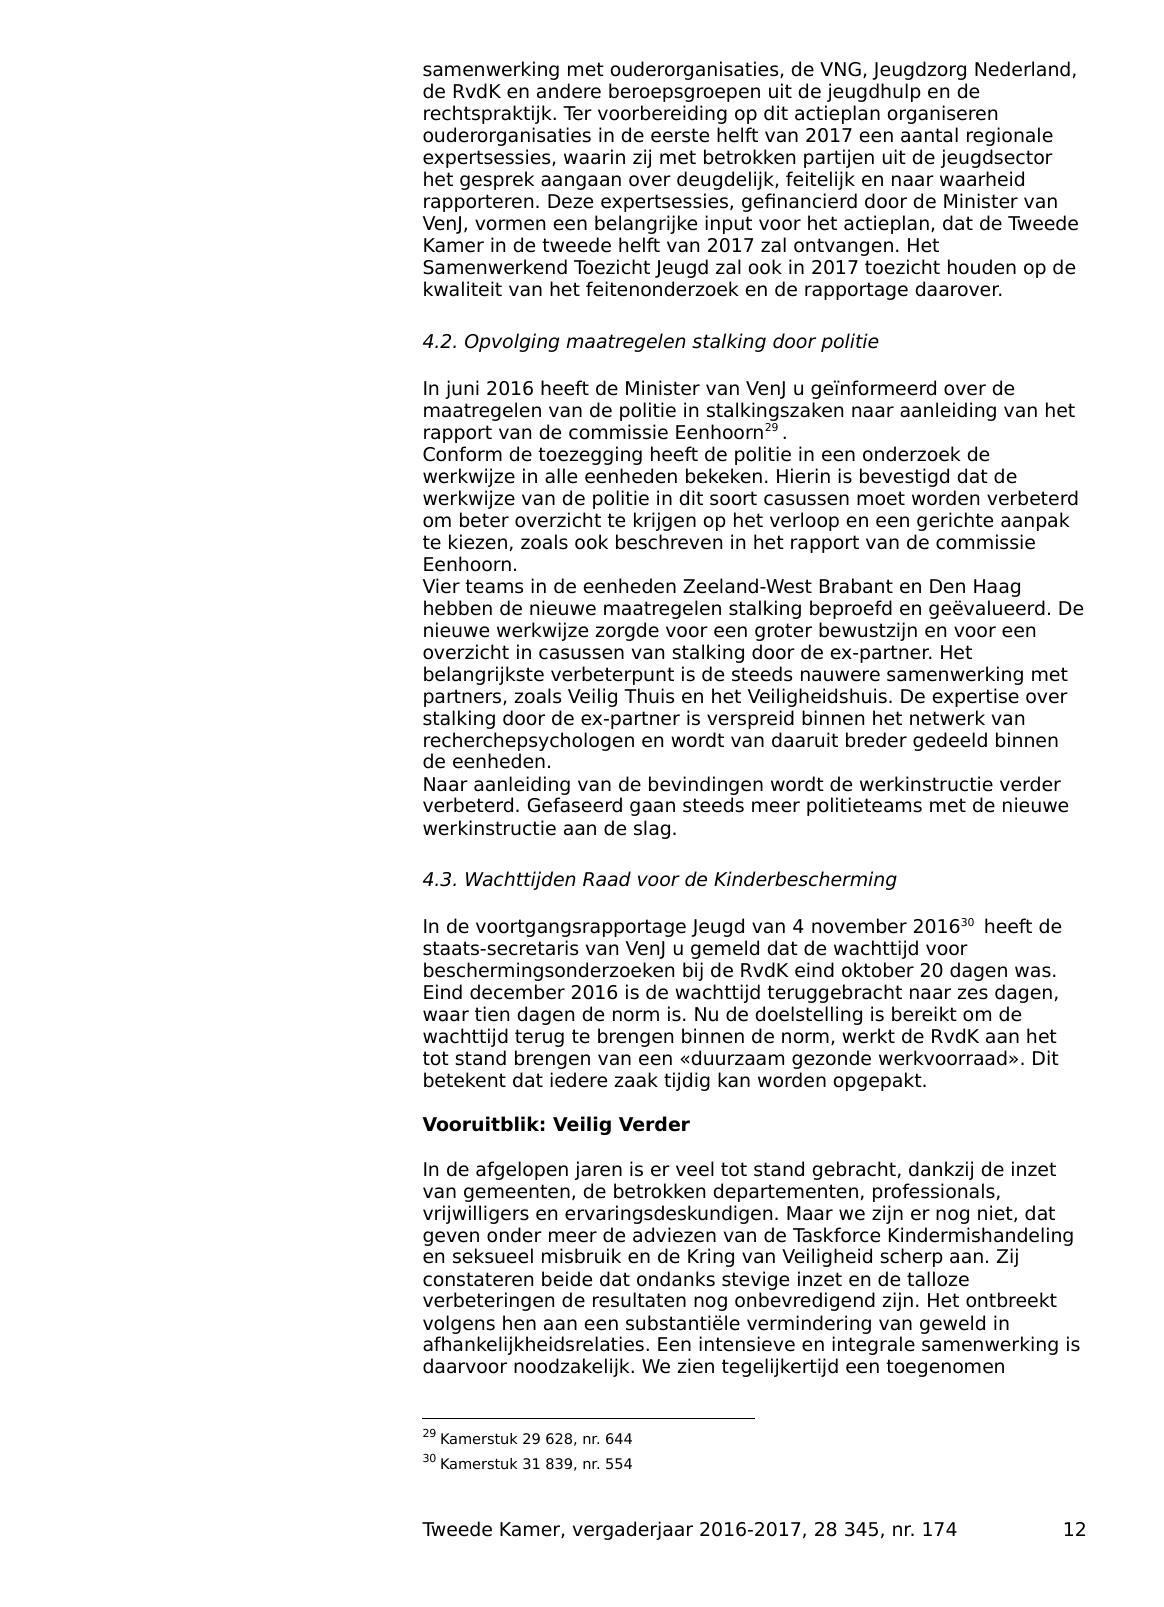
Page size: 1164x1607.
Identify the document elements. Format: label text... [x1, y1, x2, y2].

subtitle 4.3. Wachttijden Raad voor de Kinderbescherming [422, 869, 1087, 891]
text samenwerking met ouderorganisaties, de VNG, Jeugdzorg Nederland, de RvdK en andere beroepsgroepen uit de jeugdhulp en de rechtspraktijk. Ter voorbereiding op dit actieplan organiseren ouderorganisaties in de eerste helft van 2017 een aantal regionale expertsessies, waarin zij met betrokken partijen uit de jeugdsector het gesprek aangaan over deugdelijk, feitelijk en naar waarheid rapporteren. Deze expertsessies, gefinancierd door de Minister van VenJ, vormen een belangrijke input voor het actieplan, dat de Tweede Kamer in de tweede helft van 2017 zal ontvangen. Het Samenwerkend Toezicht Jeugd zal ook in 2017 toezicht houden op de kwaliteit van het feitenonderzoek en de rapportage daarover. [422, 59, 1087, 301]
text In de voortgangsrapportage Jeugd van 4 november 2016 heeft de staats-secretaris van VenJ u gemeld dat de wachttijd voor beschermingsonderzoeken bij de RvdK eind oktober 20 dagen was. Eind december 2016 is de wachttijd teruggebracht naar zes dagen, waar tien dagen de norm is. Nu de doelstelling is bereikt om de wachttijd terug te brengen binnen de norm, werkt de RvdK aan het tot stand brengen van een «duurzaam gezonde werkvoorraad». Dit betekent dat iedere zaak tijdig kan worden opgepakt. [422, 916, 1087, 1092]
subtitle 4.2. Opvolging maatregelen stalking door politie [422, 331, 1087, 353]
text In juni 2016 heeft de Minister van VenJ u geïnformeerd over de maatregelen van de politie in stalkingszaken naar aanleiding van het rapport van de commissie Eenhoorn. [422, 378, 1087, 444]
text Conform de toezegging heeft de politie in een onderzoek de werkwijze in alle eenheden bekeken. Hierin is bevestigd dat de werkwijze van de politie in dit soort casussen moet worden verbeterd om beter overzicht te krijgen op het verloop en een gerichte aanpak te kiezen, zoals ook beschreven in het rapport van de commissie Eenhoorn. [422, 444, 1087, 576]
text Kamerstuk 29 628, nr. 644 [422, 1427, 1087, 1449]
text Kamerstuk 31 839, nr. 554 [422, 1452, 1087, 1474]
text Naar aanleiding van de bevindingen wordt de werkinstructie verder verbeterd. Gefaseerd gaan steeds meer politieteams met de nieuwe werkinstructie aan de slag. [422, 773, 1087, 839]
text In de afgelopen jaren is er veel tot stand gebracht, dankzij de inzet van gemeenten, de betrokken departementen, professionals, vrijwilligers en ervaringsdeskundigen. Maar we zijn er nog niet, dat geven onder meer de adviezen van de Taskforce Kindermishandeling en seksueel misbruik en de Kring van Veiligheid scherp aan. Zij constateren beide dat ondanks stevige inzet en de talloze verbeteringen de resultaten nog onbevredigend zijn. Het ontbreekt volgens hen aan een substantiële vermindering van geweld in afhankelijkheidsrelaties. Een intensieve en integrale samenwerking is daarvoor noodzakelijk. We zien tegelijkertijd een toegenomen [422, 1158, 1087, 1378]
subtitle Vooruitblik: Veilig Verder [422, 1114, 1087, 1136]
text Vier teams in de eenheden Zeeland-West Brabant en Den Haag hebben de nieuwe maatregelen stalking beproefd en geëvalueerd. De nieuwe werkwijze zorgde voor een groter bewustzijn en voor een overzicht in casussen van stalking door de ex-partner. Het belangrijkste verbeterpunt is de steeds nauwere samenwerking met partners, zoals Veilig Thuis en het Veiligheidshuis. De expertise over stalking door de ex-partner is verspreid binnen het netwerk van recherchepsychologen en wordt van daaruit breder gedeeld binnen de eenheden. [422, 576, 1087, 773]
